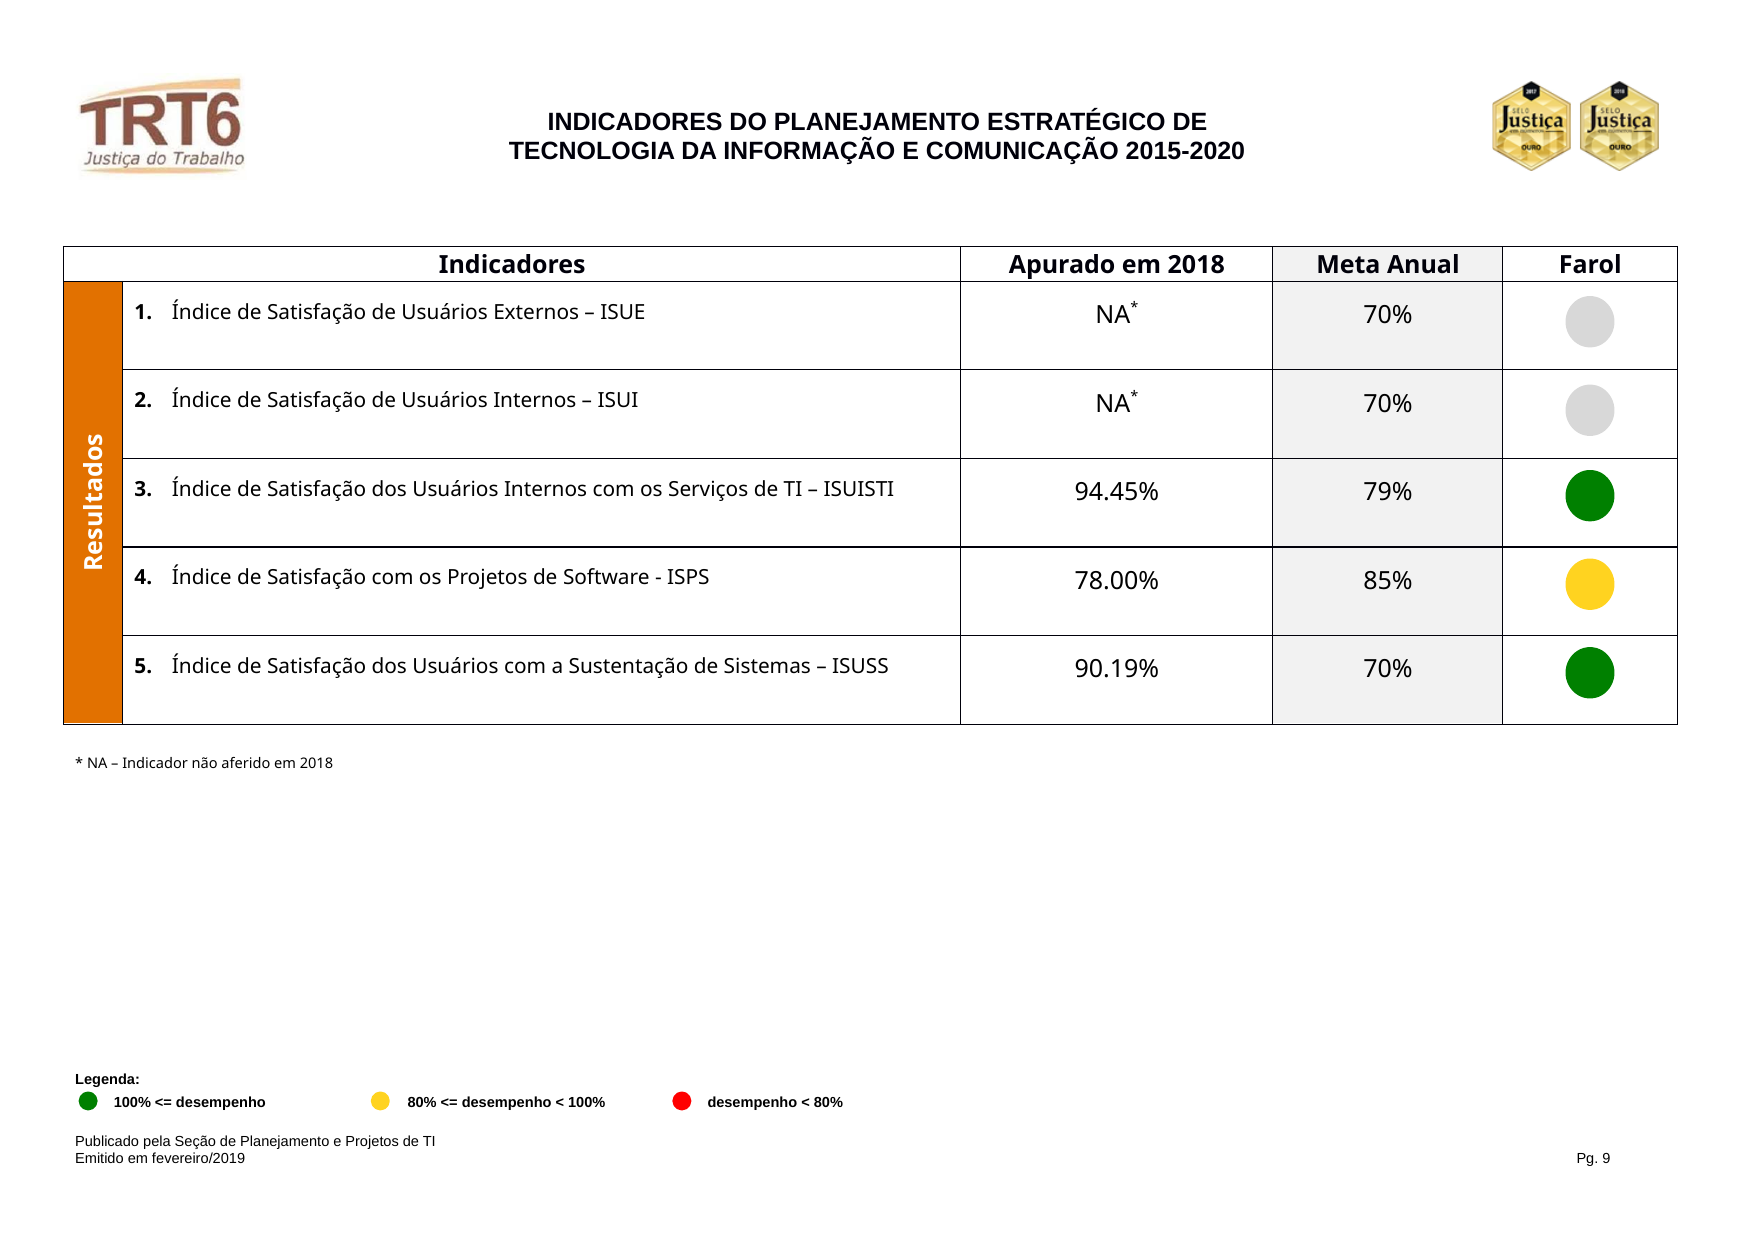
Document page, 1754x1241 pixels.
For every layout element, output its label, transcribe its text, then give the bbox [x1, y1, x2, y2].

table_cell 79% [1273, 459, 1502, 546]
picture [1492, 79, 1673, 178]
table_cell 70% [1273, 282, 1502, 369]
table_cell NA* [961, 282, 1272, 369]
text * NA – Indicador não aferido em 2018 [75, 753, 1679, 773]
table_header Farol [1503, 247, 1677, 281]
table_cell Índice de Satisfação dos Usuários Internos com os Serviços de TI – ISUISTI [123, 459, 960, 546]
table_cell Índice de Satisfação de Usuários Internos – ISUI [123, 370, 960, 458]
table_header Apurado em 2018 [961, 247, 1272, 281]
picture [75, 73, 248, 180]
table_cell [1503, 548, 1677, 635]
table_cell [1503, 282, 1677, 369]
table_cell Índice de Satisfação de Usuários Externos – ISUE [123, 282, 960, 369]
table_cell NA* [961, 370, 1272, 458]
table_cell 85% [1273, 548, 1502, 635]
table_cell 78,00% [961, 548, 1272, 635]
table_cell [1503, 370, 1677, 458]
table_cell [1503, 636, 1677, 723]
table_cell Índice de Satisfação com os Projetos de Software - ISPS [123, 548, 960, 635]
table_cell 70% [1273, 370, 1502, 458]
table_cell Resultados [64, 282, 122, 723]
table_cell Índice de Satisfação dos Usuários com a Sustentação de Sistemas – ISUSS [123, 636, 960, 723]
table_cell 70% [1273, 636, 1502, 723]
table_cell [1503, 459, 1677, 546]
table_cell 94,45% [961, 459, 1272, 546]
table_header Indicadores [64, 247, 960, 281]
table_cell 90,19% [961, 636, 1272, 723]
table_header Meta Anual [1273, 247, 1502, 281]
